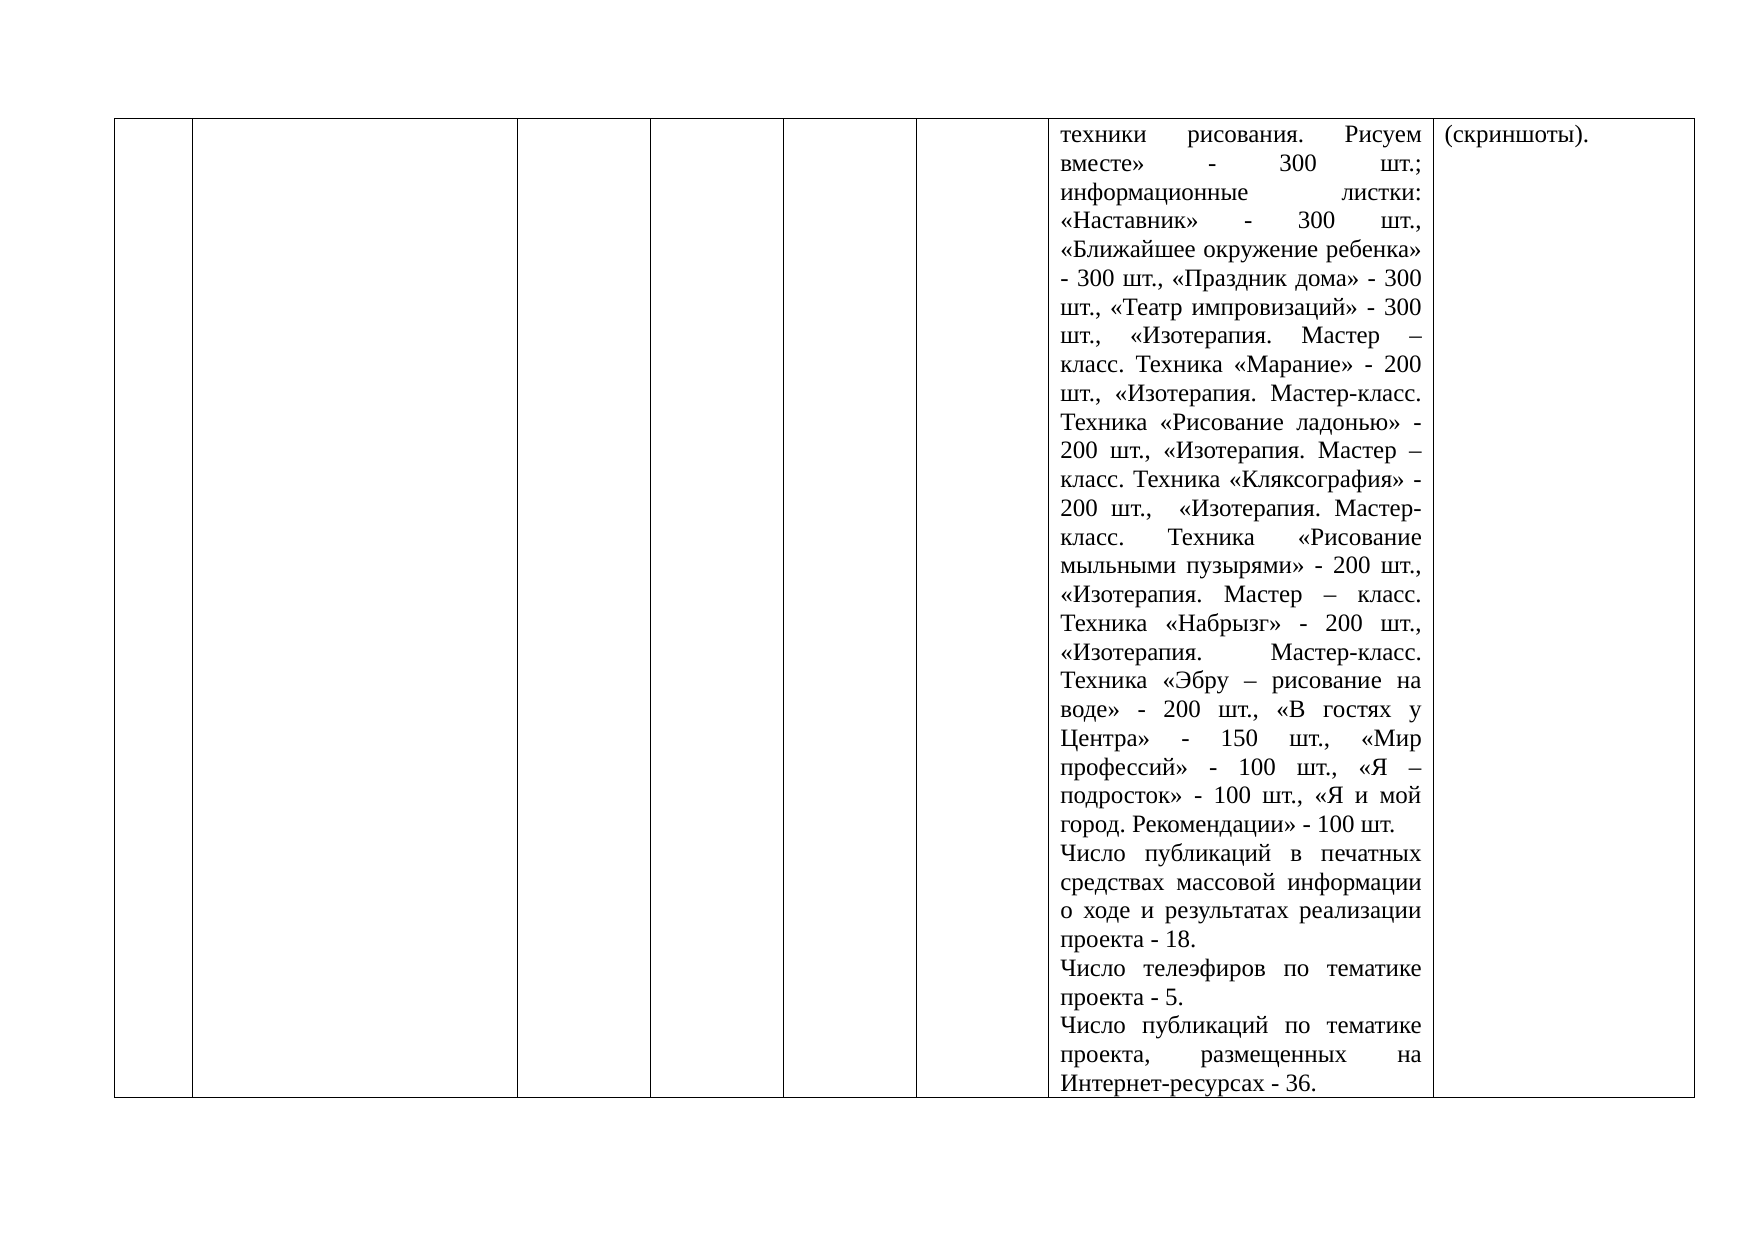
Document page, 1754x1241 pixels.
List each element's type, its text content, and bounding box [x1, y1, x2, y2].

table_cell [115, 119, 192, 1097]
table_cell [651, 119, 783, 1097]
table_cell (скриншоты). [1434, 119, 1694, 1097]
table_cell [518, 119, 650, 1097]
table_cell [784, 119, 916, 1097]
table_cell техники рисования. Рисуем вместе» - 300 шт.; информационные листки: «Наставник» - 300 шт., «Ближайшее окружение ребенка» - 300 шт., «Праздник дома» - 300 шт., «Театр импровизаций» - 300 шт., «Изотерапия. Мастер – класс. Техника «Марание» - 200 шт., «Изотерапия. Мастер-класс. Техника «Рисование ладонью» - 200 шт., «Изотерапия. Мастер – класс. Техника «Кляксография» - 200 шт., «Изотерапия. Мастер- класс. Техника «Рисование мыльными пузырями» - 200 шт., «Изотерапия. Мастер – класс. Техника «Набрызг» - 200 шт., «Изотерапия. Мастер-класс. Техника «Эбру – рисование на воде» - 200 шт., «В гостях у Центра» - 150 шт., «Мир профессий» - 100 шт., «Я – подросток» - 100 шт., «Я и мой город. Рекомендации» - 100 шт. Число публикаций в печатных средствах массовой информации о ходе и результатах реализации проекта - 18. Число телеэфиров по тематике проекта - 5. Число публикаций по тематике проекта, размещенных на Интернет-ресурсах - 36. [1049, 119, 1433, 1097]
table_cell [193, 119, 517, 1097]
table_cell [917, 119, 1048, 1097]
